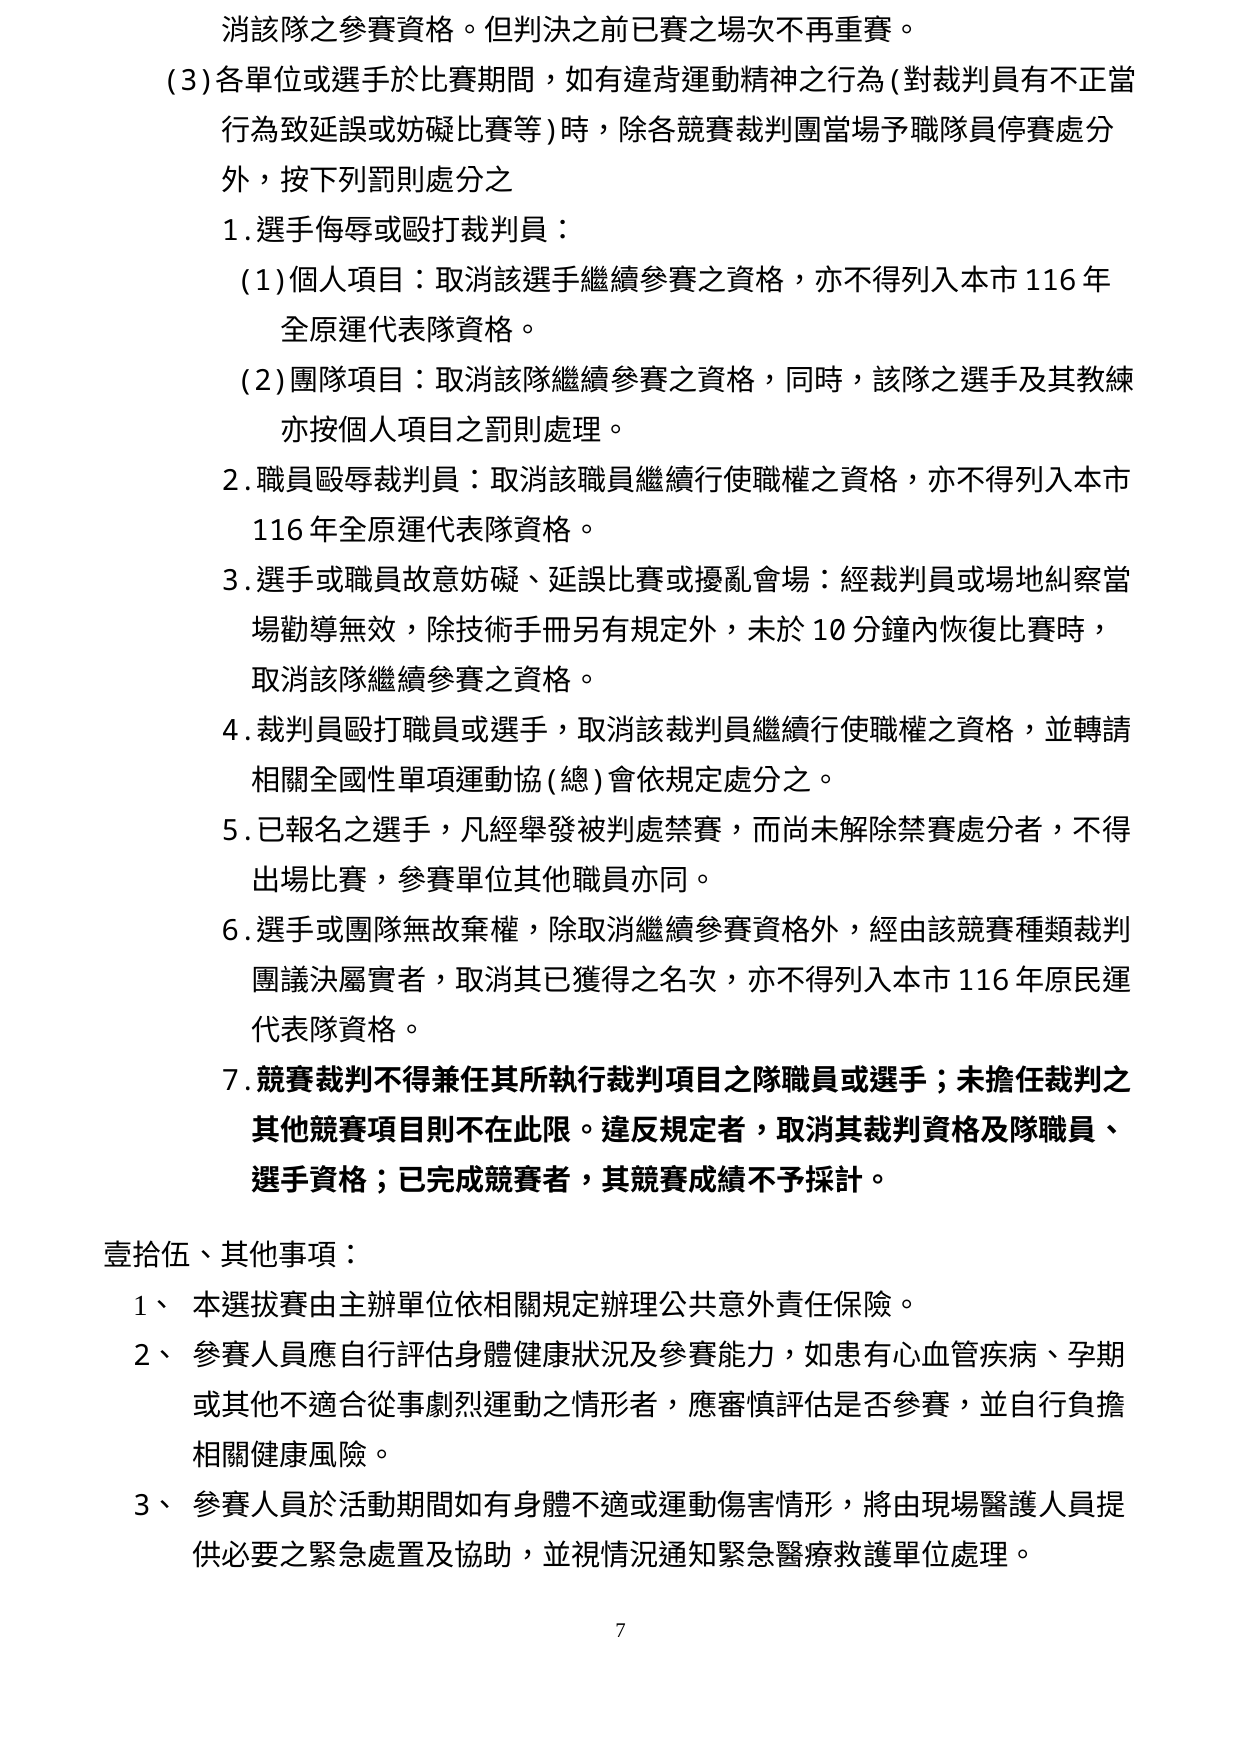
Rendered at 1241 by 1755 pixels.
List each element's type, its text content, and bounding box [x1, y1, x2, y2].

list 本選拔賽由主辦單位依相關規定辦理公共意外責任保險。 [133, 1275, 1137, 1325]
list 團隊項目：取消該隊繼續參賽之資格，同時，該隊之選手及其教練亦按個人項目之罰則處理。 [236, 350, 1137, 450]
list 已報名之選手，凡經舉發被判處禁賽，而尚未解除禁賽處分者，不得出場比賽，參賽單位其他職員亦同。 [221, 800, 1137, 900]
list 各單位或選手於比賽期間，如有違背運動精神之行為(對裁判員有不正當行為致延誤或妨礙比賽等)時，除各競賽裁判團當場予職隊員停賽處分外，按下列罰則處分之 [162, 50, 1137, 200]
list 其他事項： [103, 1225, 1137, 1275]
list 選手或團隊無故棄權，除取消繼續參賽資格外，經由該競賽種類裁判團議決屬實者，取消其已獲得之名次，亦不得列入本市116年原民運代表隊資格。 [221, 900, 1137, 1050]
list 競賽裁判不得兼任其所執行裁判項目之隊職員或選手；未擔任裁判之其他競賽項目則不在此限。違反規定者，取消其裁判資格及隊職員、選手資格；已完成競賽者，其競賽成績不予採計。 [221, 1050, 1137, 1200]
list 職員毆辱裁判員：取消該職員繼續行使職權之資格，亦不得列入本市116年全原運代表隊資格。 [221, 450, 1137, 550]
list 裁判員毆打職員或選手，取消該裁判員繼續行使職權之資格，並轉請相關全國性單項運動協(總)會依規定處分之。 [221, 700, 1137, 800]
list 個人項目：取消該選手繼續參賽之資格，亦不得列入本市116年全原運代表隊資格。 [236, 250, 1137, 350]
list 消該隊之參賽資格。但判決之前已賽之場次不再重賽。 [162, 0, 1137, 50]
list 選手侮辱或毆打裁判員： [221, 200, 1137, 250]
list 選手或職員故意妨礙、延誤比賽或擾亂會場：經裁判員或場地糾察當場勸導無效，除技術手冊另有規定外，未於10分鐘內恢復比賽時，取消該隊繼續參賽之資格。 [221, 550, 1137, 700]
list 參賽人員應自行評估身體健康狀況及參賽能力，如患有心血管疾病、孕期或其他不適合從事劇烈運動之情形者，應審慎評估是否參賽，並自行負擔相關健康風險。 [133, 1325, 1137, 1475]
list 參賽人員於活動期間如有身體不適或運動傷害情形，將由現場醫護人員提供必要之緊急處置及協助，並視情況通知緊急醫療救護單位處理。 [133, 1475, 1137, 1575]
